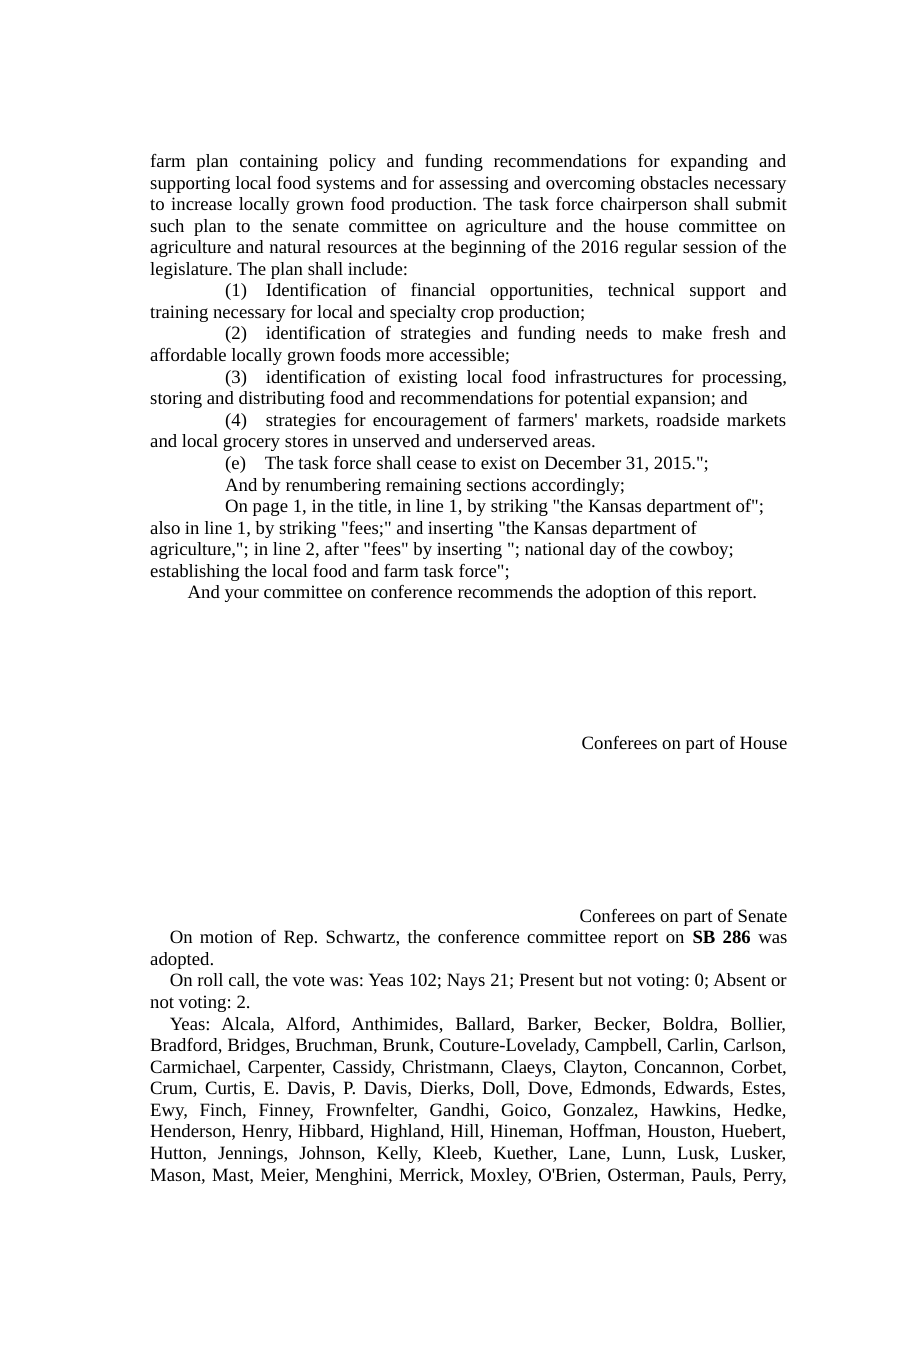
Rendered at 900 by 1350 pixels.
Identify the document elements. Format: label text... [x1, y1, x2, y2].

text (1) Identification of financial opportunities, technical support and training necessary for local and specialty crop production; [150, 279, 787, 322]
text (3) identification of existing local food infrastructures for processing, storing and distributing food and recommendations for potential expansion; and [150, 366, 787, 409]
text And by renumbering remaining sections accordingly; [150, 473, 787, 495]
text Yeas: Alcala, Alford, Anthimides, Ballard, Barker, Becker, Boldra, Bollier, Bradford, Bridges, Bruchman, Brunk, Couture-Lovelady, Campbell, Carlin, Carlson, Carmichael, Carpenter, Cassidy, Christmann, Claeys, Clayton, Concannon, Corbet, Crum, Curtis, E. Davis, P. Davis, Dierks, Doll, Dove, Edmonds, Edwards, Estes, Ewy, Finch, Finney, Frownfelter, Gandhi, Goico, Gonzalez, Hawkins, Hedke, Henderson, Henry, Hibbard, Highland, Hill, Hineman, Hoffman, Houston, Huebert, Hutton, Jennings, Johnson, Kelly, Kleeb, Kuether, Lane, Lunn, Lusk, Lusker, Mason, Mast, Meier, Menghini, Merrick, Moxley, O'Brien, Osterman, Pauls, Perry, [150, 1012, 787, 1185]
text (4) strategies for encouragement of farmers' markets, roadside markets and local grocery stores in unserved and underserved areas. [150, 409, 787, 452]
text On roll call, the vote was: Yeas 102; Nays 21; Present but not voting: 0; Absent or not voting: 2. [150, 969, 787, 1012]
text On motion of Rep. Schwartz, the conference committee report on SB 286 was adopted. [150, 926, 787, 969]
text (e) The task force shall cease to exist on December 31, 2015."; [150, 452, 787, 473]
text On page 1, in the title, in line 1, by striking "the Kansas department of"; also in line 1, by striking "fees;" and inserting "the Kansas department of agriculture,"; in line 2, after "fees" by inserting "; national day of the cowboy; establishing the local food and farm task force"; [150, 495, 787, 581]
text (2) identification of strategies and funding needs to make fresh and affordable locally grown foods more accessible; [150, 322, 787, 366]
text Conferees on part of Senate [150, 905, 787, 926]
text farm plan containing policy and funding recommendations for expanding and supporting local food systems and for assessing and overcoming obstacles necessary to increase locally grown food production. The task force chairperson shall submit such plan to the senate committee on agriculture and the house committee on agriculture and natural resources at the beginning of the 2016 regular session of the legislature. The plan shall include: [150, 150, 787, 279]
text And your committee on conference recommends the adoption of this report. [150, 581, 787, 603]
text Conferees on part of House [150, 732, 787, 754]
